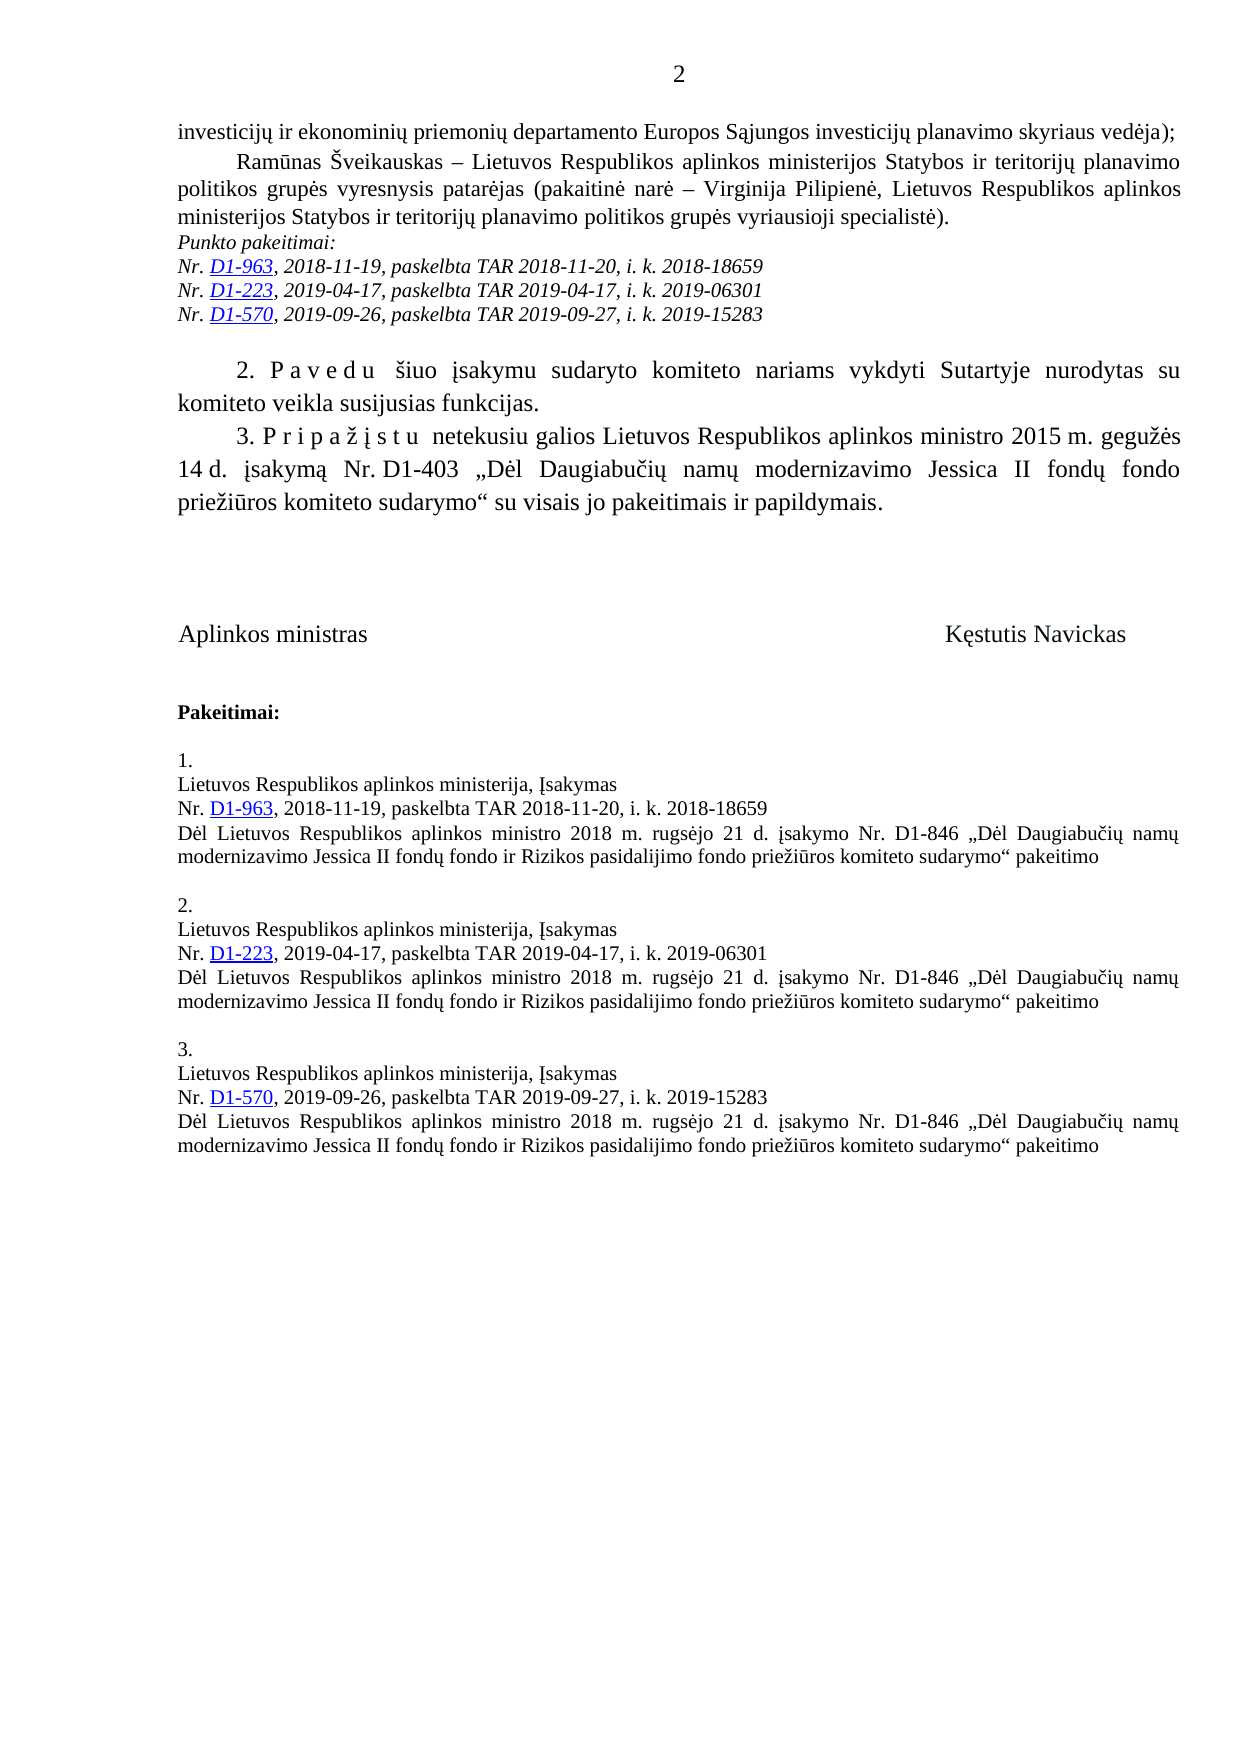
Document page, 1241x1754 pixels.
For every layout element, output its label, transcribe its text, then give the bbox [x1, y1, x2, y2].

text 1. [177, 748, 1181, 772]
text investicijų ir ekonominių priemonių departamento Europos Sąjungos investicijų planavimo skyriaus vedėja); [177, 118, 1181, 144]
text Punkto pakeitimai: [177, 230, 1181, 254]
text Dėl Lietuvos Respublikos aplinkos ministro 2018 m. rugsėjo 21 d. įsakymo Nr. D1-846 „Dėl Daugiabučių namų modernizavimo Jessica II fondų fondo ir Rizikos pasidalijimo fondo priežiūros komiteto sudarymo“ pakeitimo [177, 1109, 1181, 1157]
text 3. Pripažįstu netekusiu galios Lietuvos Respublikos aplinkos ministro 2015 m. gegužės 14 d. įsakymą Nr. D1-403 „Dėl Daugiabučių namų modernizavimo Jessica II fondų fondo priežiūros komiteto sudarymo“ su visais jo pakeitimais ir papildymais. [177, 421, 1181, 516]
text 3. [177, 1037, 1181, 1061]
text Nr. D1-570, 2019-09-26, paskelbta TAR 2019-09-27, i. k. 2019-15283 [177, 1085, 1181, 1109]
text 2. [177, 893, 1181, 917]
text Dėl Lietuvos Respublikos aplinkos ministro 2018 m. rugsėjo 21 d. įsakymo Nr. D1-846 „Dėl Daugiabučių namų modernizavimo Jessica II fondų fondo ir Rizikos pasidalijimo fondo priežiūros komiteto sudarymo“ pakeitimo [177, 820, 1181, 868]
text Nr. D1-570, 2019-09-26, paskelbta TAR 2019-09-27, i. k. 2019-15283 [177, 302, 1181, 326]
text Nr. D1-223, 2019-04-17, paskelbta TAR 2019-04-17, i. k. 2019-06301 [177, 278, 1181, 302]
text Nr. D1-223, 2019-04-17, paskelbta TAR 2019-04-17, i. k. 2019-06301 [177, 941, 1181, 965]
text Lietuvos Respublikos aplinkos ministerija, Įsakymas [177, 917, 1181, 941]
text Ramūnas Šveikauskas – Lietuvos Respublikos aplinkos ministerijos Statybos ir teritorijų planavimo politikos grupės vyresnysis patarėjas (pakaitinė narė – Virginija Pilipienė, Lietuvos Respublikos aplinkos ministerijos Statybos ir teritorijų planavimo politikos grupės vyriausioji specialistė). [177, 148, 1181, 230]
text Pakeitimai: [177, 700, 1181, 724]
text Nr. D1-963, 2018-11-19, paskelbta TAR 2018-11-20, i. k. 2018-18659 [177, 254, 1181, 278]
text 2. Pavedu šiuo įsakymu sudaryto komiteto nariams vykdyti Sutartyje nurodytas su komiteto veikla susijusias funkcijas. [177, 355, 1181, 417]
text Nr. D1-963, 2018-11-19, paskelbta TAR 2018-11-20, i. k. 2018-18659 [177, 796, 1181, 820]
text Dėl Lietuvos Respublikos aplinkos ministro 2018 m. rugsėjo 21 d. įsakymo Nr. D1-846 „Dėl Daugiabučių namų modernizavimo Jessica II fondų fondo ir Rizikos pasidalijimo fondo priežiūros komiteto sudarymo“ pakeitimo [177, 965, 1181, 1013]
text Aplinkos ministras Kęstutis Navickas [178, 619, 1181, 648]
text Lietuvos Respublikos aplinkos ministerija, Įsakymas [177, 772, 1181, 796]
text Lietuvos Respublikos aplinkos ministerija, Įsakymas [177, 1061, 1181, 1085]
